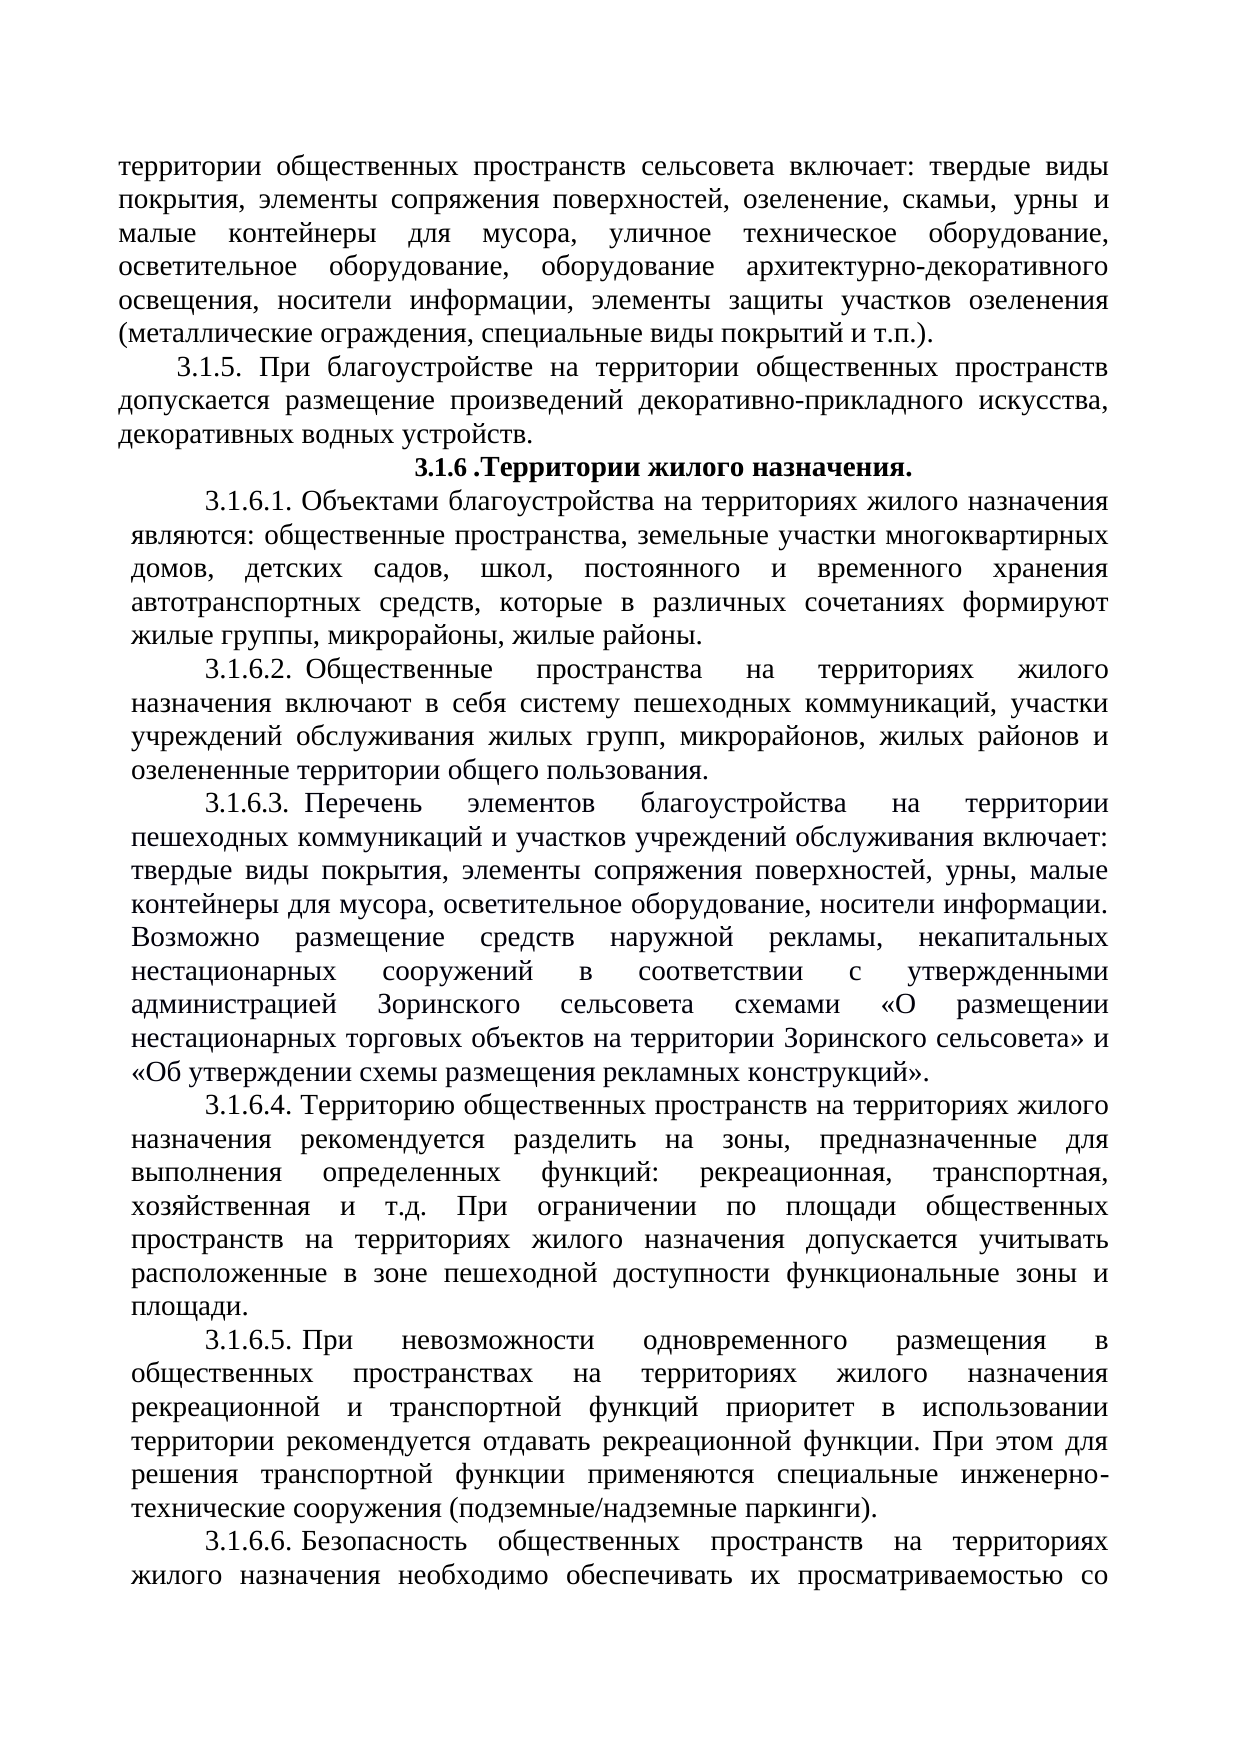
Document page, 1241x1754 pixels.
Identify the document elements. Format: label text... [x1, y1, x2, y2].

list территории общественных пространств сельсовета включает: твердые виды покрытия, элементы сопряжения поверхностей, озеленение, скамьи, урны и малые контейнеры для мусора, уличное техническое оборудование, осветительное оборудование, оборудование архитектурно-декоративного освещения, носители информации, элементы защиты участков озеленения (металлические ограждения, специальные виды покрытий и т.п.). [118, 148, 1109, 349]
list 3.1.5. При благоустройстве на территории общественных пространств допускается размещение произведений декоративно-прикладного искусства, декоративных водных устройств. [118, 349, 1109, 449]
list Безопасность общественных пространств на территориях жилого назначения необходимо обеспечивать их просматриваемостью со [131, 1523, 1109, 1590]
subtitle .Территории жилого назначения. [204, 450, 1122, 483]
list Общественные пространства на территориях жилого назначения включают в себя систему пешеходных коммуникаций, участки учреждений обслуживания жилых групп, микрорайонов, жилых районов и озелененные территории общего пользования. [131, 651, 1109, 785]
list Объектами благоустройства на территориях жилого назначения являются: общественные пространства, земельные участки многоквартирных домов, детских садов, школ, постоянного и временного хранения автотранспортных средств, которые в различных сочетаниях формируют жилые группы, микрорайоны, жилые районы. [131, 483, 1109, 651]
list При невозможности одновременного размещения в общественных пространствах на территориях жилого назначения рекреационной и транспортной функций приоритет в использовании территории рекомендуется отдавать рекреационной функции. При этом для решения транспортной функции применяются специальные инженерно-технические сооружения (подземные/надземные паркинги). [131, 1322, 1109, 1523]
list Перечень элементов благоустройства на территории пешеходных коммуникаций и участков учреждений обслуживания включает: твердые виды покрытия, элементы сопряжения поверхностей, урны, малые контейнеры для мусора, осветительное оборудование, носители информации. Возможно размещение средств наружной рекламы, некапитальных нестационарных сооружений в соответствии с утвержденными администрацией Зоринского сельсовета схемами «О размещении нестационарных торговых объектов на территории Зоринского сельсовета» и «Об утверждении схемы размещения рекламных конструкций». [131, 785, 1109, 1087]
list Территорию общественных пространств на территориях жилого назначения рекомендуется разделить на зоны, предназначенные для выполнения определенных функций: рекреационная, транспортная, хозяйственная и т.д. При ограничении по площади общественных пространств на территориях жилого назначения допускается учитывать расположенные в зоне пешеходной доступности функциональные зоны и площади. [131, 1087, 1109, 1322]
